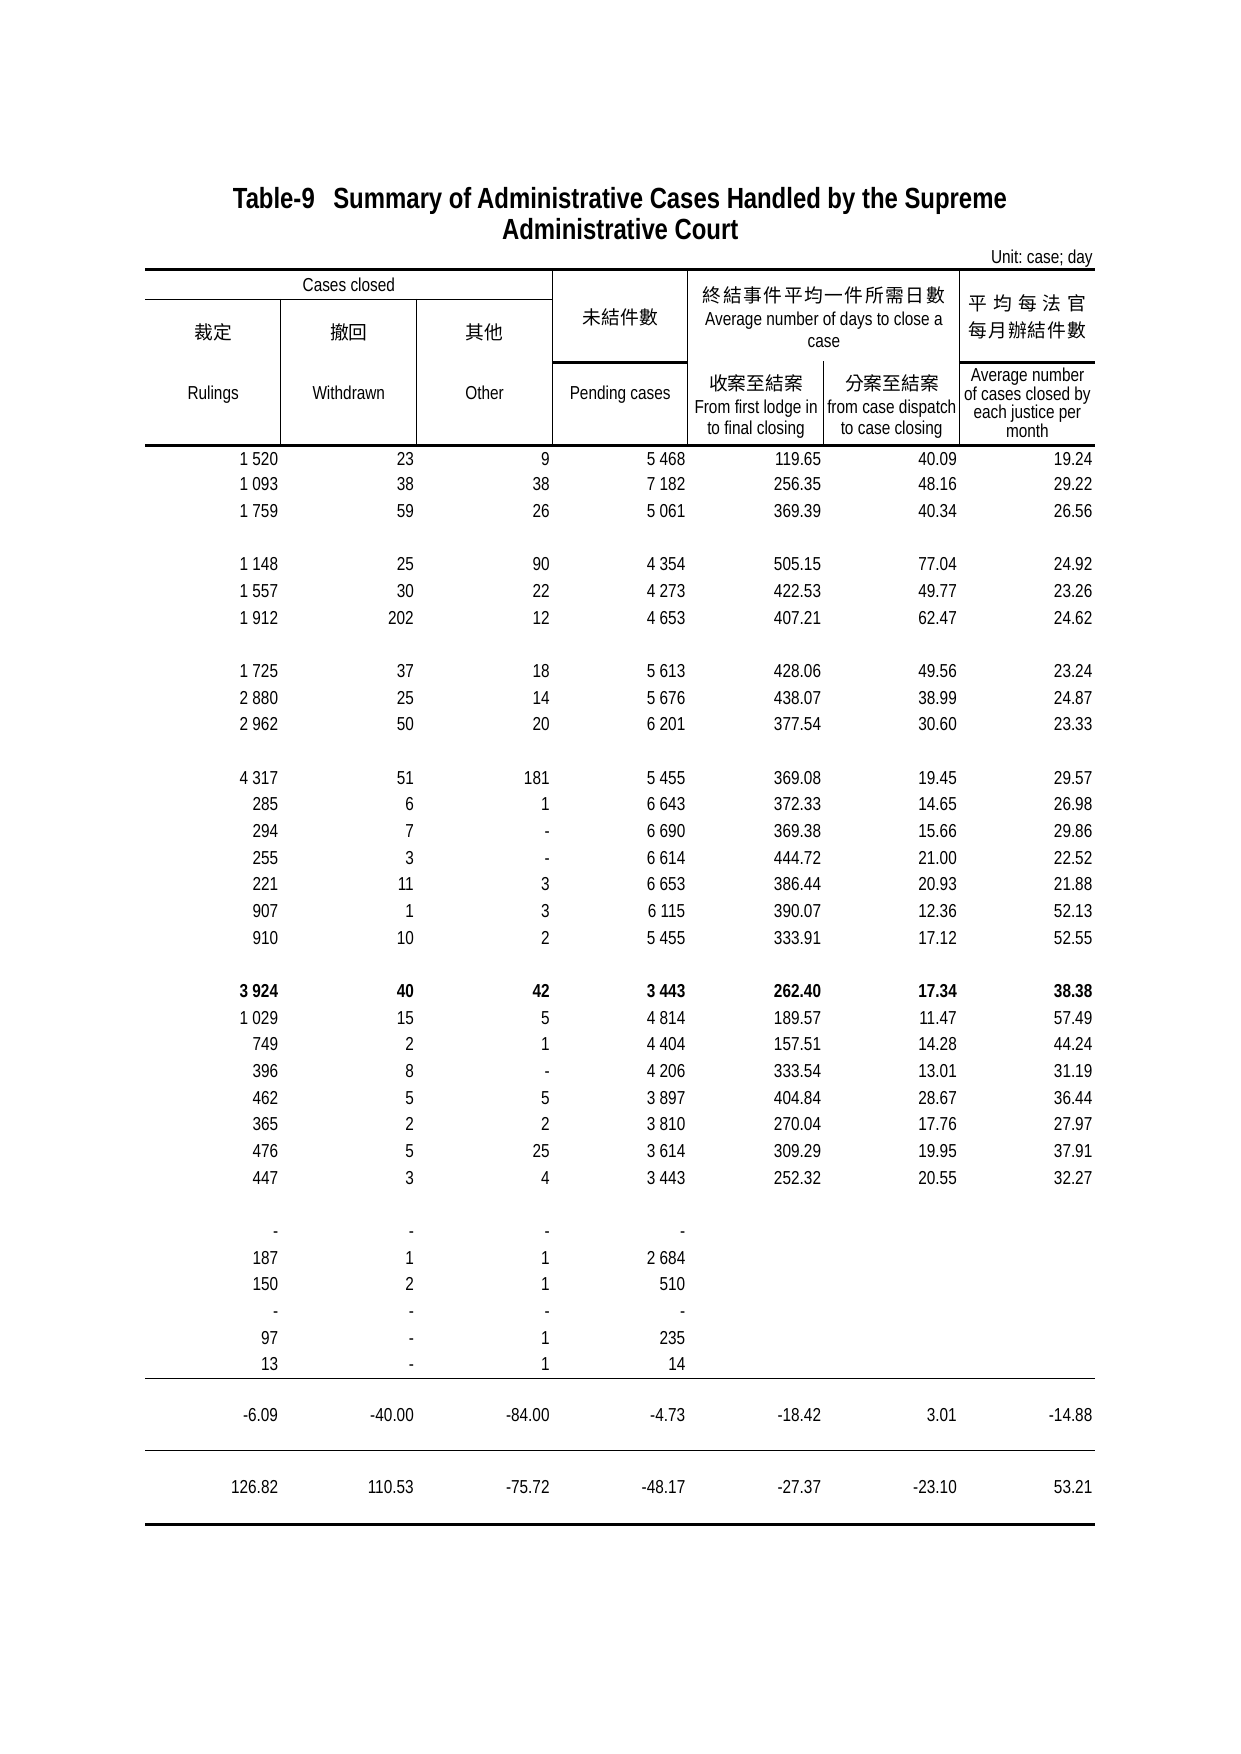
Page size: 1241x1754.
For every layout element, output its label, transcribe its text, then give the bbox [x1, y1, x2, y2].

table_cell 444.72 [688, 844, 824, 871]
table_cell 5 061 [552, 498, 688, 524]
table_cell 1 093 [145, 471, 281, 497]
table_cell 77.04 [824, 551, 959, 577]
table_cell [552, 951, 688, 977]
table_cell 26.56 [959, 498, 1095, 524]
table_cell 8 [281, 1058, 416, 1084]
table_cell [959, 1191, 1095, 1217]
table_cell 49.56 [824, 658, 959, 684]
table_cell [145, 524, 281, 551]
table_cell 3 443 [552, 1164, 688, 1191]
table_cell 372.33 [688, 791, 824, 817]
table_cell 4 653 [552, 604, 688, 631]
table_cell 262.40 [688, 978, 824, 1004]
table_cell [552, 1191, 688, 1217]
table_cell 309.29 [688, 1138, 824, 1164]
table_cell [824, 738, 959, 764]
table_cell 11.47 [824, 1004, 959, 1031]
table_cell 369.08 [688, 764, 824, 791]
table_cell 476 [145, 1138, 281, 1164]
table_cell 907 [145, 898, 281, 924]
table_cell 14.65 [824, 791, 959, 817]
table_cell [552, 524, 688, 551]
table_cell 189.57 [688, 1004, 824, 1031]
table_cell [824, 1351, 959, 1377]
table_cell - [281, 1298, 416, 1324]
table_cell - [281, 1351, 416, 1377]
table_cell 3 443 [552, 978, 688, 1004]
table_cell 36.44 [959, 1084, 1095, 1111]
table_cell -14.88 [959, 1379, 1095, 1450]
table_cell 42 [416, 978, 552, 1004]
table_cell 510 [552, 1271, 688, 1297]
table_cell [688, 1351, 824, 1377]
table_cell 1 557 [145, 578, 281, 604]
table_cell -18.42 [688, 1379, 824, 1450]
table_header 平均每法官 每月辦結件數 [960, 271, 1095, 361]
table_cell 1 148 [145, 551, 281, 577]
table_cell [416, 1191, 552, 1217]
table_cell 749 [145, 1031, 281, 1057]
table_cell 270.04 [688, 1111, 824, 1137]
table_cell [688, 524, 824, 551]
table_cell 37 [281, 658, 416, 684]
table_cell 333.91 [688, 924, 824, 951]
table_cell [959, 738, 1095, 764]
table_cell 5 613 [552, 658, 688, 684]
table_cell - [552, 1218, 688, 1244]
table_cell 4 317 [145, 764, 281, 791]
table_cell 4 [416, 1164, 552, 1191]
table_cell 1 [416, 1031, 552, 1057]
table_cell [688, 1244, 824, 1271]
table_cell - [416, 1298, 552, 1324]
table_cell [959, 631, 1095, 657]
table_cell [824, 1218, 959, 1244]
table_header 未結件數 [553, 271, 687, 361]
table_cell 294 [145, 818, 281, 844]
table_cell -75.72 [416, 1451, 552, 1523]
table_cell [824, 1244, 959, 1271]
table_cell 15 [281, 1004, 416, 1031]
table_cell 44.24 [959, 1031, 1095, 1057]
table_cell -4.73 [552, 1379, 688, 1450]
table_header 終結事件平均一件所需日數 Average number of days to close a case [688, 271, 959, 361]
table_cell 1 [416, 791, 552, 817]
table_cell 37.91 [959, 1138, 1095, 1164]
table_cell 26 [416, 498, 552, 524]
table_cell 4 273 [552, 578, 688, 604]
table_cell - [416, 1218, 552, 1244]
table_cell [281, 1191, 416, 1217]
table_cell 15.66 [824, 818, 959, 844]
table_cell 1 [416, 1351, 552, 1377]
table_cell 5 [416, 1084, 552, 1111]
table_cell 462 [145, 1084, 281, 1111]
table_cell 40.34 [824, 498, 959, 524]
table_cell [281, 951, 416, 977]
table_cell [416, 524, 552, 551]
table_cell 23.33 [959, 711, 1095, 737]
table_cell 收案至結案 From first lodge in to final closing [688, 361, 823, 444]
table_cell 369.38 [688, 818, 824, 844]
table_cell 23 [281, 447, 416, 471]
table_cell 38.38 [959, 978, 1095, 1004]
table_cell 422.53 [688, 578, 824, 604]
table_cell 202 [281, 604, 416, 631]
table_cell 5 455 [552, 924, 688, 951]
text Table-9 Summary of Administrative Cases Handled by the Supreme Administrative Court [148, 183, 1092, 246]
table_cell 49.77 [824, 578, 959, 604]
table_cell 21.88 [959, 871, 1095, 897]
table_cell 40.09 [824, 447, 959, 471]
table_cell 396 [145, 1058, 281, 1084]
table_cell -84.00 [416, 1379, 552, 1450]
table_cell [688, 1298, 824, 1324]
table_cell 29.57 [959, 764, 1095, 791]
table_cell [552, 631, 688, 657]
table_cell 1 759 [145, 498, 281, 524]
table_cell [281, 524, 416, 551]
table_cell [416, 631, 552, 657]
table_cell 6 653 [552, 871, 688, 897]
table_cell 裁定 [145, 300, 280, 361]
table_cell 6 201 [552, 711, 688, 737]
table_cell 126.82 [145, 1451, 281, 1523]
table_cell Other [417, 361, 552, 444]
table_cell 5 468 [552, 447, 688, 471]
table_cell 3.01 [824, 1379, 959, 1450]
table_cell 4 404 [552, 1031, 688, 1057]
table_cell 2 [281, 1271, 416, 1297]
table_cell 119.65 [688, 447, 824, 471]
table_cell 2 [416, 1111, 552, 1137]
table_cell 24.62 [959, 604, 1095, 631]
table_cell 48.16 [824, 471, 959, 497]
table_cell 52.55 [959, 924, 1095, 951]
table_cell [688, 1324, 824, 1351]
table_cell 17.76 [824, 1111, 959, 1137]
table_cell 5 [281, 1138, 416, 1164]
table_cell 24.87 [959, 684, 1095, 711]
table_cell 365 [145, 1111, 281, 1137]
table_cell 7 182 [552, 471, 688, 497]
table_cell 181 [416, 764, 552, 791]
table_cell 910 [145, 924, 281, 951]
table_cell 12 [416, 604, 552, 631]
table_cell 447 [145, 1164, 281, 1191]
table_cell 30 [281, 578, 416, 604]
table_cell 5 [416, 1004, 552, 1031]
table_cell -40.00 [281, 1379, 416, 1450]
table_cell - [145, 1298, 281, 1324]
table_cell [688, 1218, 824, 1244]
table_cell 27.97 [959, 1111, 1095, 1137]
table_cell [959, 1324, 1095, 1351]
table_cell [824, 524, 959, 551]
table_cell [824, 1324, 959, 1351]
table_cell 25 [416, 1138, 552, 1164]
table_cell [824, 951, 959, 977]
table_cell 157.51 [688, 1031, 824, 1057]
table_cell -27.37 [688, 1451, 824, 1523]
table_cell 31.19 [959, 1058, 1095, 1084]
table_cell 51 [281, 764, 416, 791]
table_cell [281, 631, 416, 657]
table_cell 1 [281, 898, 416, 924]
table_cell 2 [416, 924, 552, 951]
table_cell 1 029 [145, 1004, 281, 1031]
table_cell 2 [281, 1111, 416, 1137]
table_cell 4 206 [552, 1058, 688, 1084]
table_header Cases closed [145, 271, 552, 299]
table_cell 25 [281, 551, 416, 577]
table_cell 2 [281, 1031, 416, 1057]
table_cell 1 [416, 1324, 552, 1351]
table_cell 6 [281, 791, 416, 817]
table_cell 221 [145, 871, 281, 897]
table_cell 17.12 [824, 924, 959, 951]
table_cell 3 810 [552, 1111, 688, 1137]
table_cell 5 [281, 1084, 416, 1111]
table_cell 505.15 [688, 551, 824, 577]
table_cell - [281, 1218, 416, 1244]
table_cell 377.54 [688, 711, 824, 737]
table_cell 1 520 [145, 447, 281, 471]
table_cell 235 [552, 1324, 688, 1351]
table_cell 52.13 [959, 898, 1095, 924]
table_cell -23.10 [824, 1451, 959, 1523]
table_cell [145, 631, 281, 657]
table_cell [688, 951, 824, 977]
table_cell 404.84 [688, 1084, 824, 1111]
table_cell 256.35 [688, 471, 824, 497]
table_cell 369.39 [688, 498, 824, 524]
table_cell [145, 951, 281, 977]
table_cell - [416, 1058, 552, 1084]
table_cell 3 [281, 844, 416, 871]
table_cell 21.00 [824, 844, 959, 871]
table_cell 2 962 [145, 711, 281, 737]
table_cell [824, 1191, 959, 1217]
table_cell 28.67 [824, 1084, 959, 1111]
table_cell -48.17 [552, 1451, 688, 1523]
table_cell 9 [416, 447, 552, 471]
table_cell 20 [416, 711, 552, 737]
table_cell [416, 951, 552, 977]
table_cell 1 [281, 1244, 416, 1271]
table_cell [688, 1191, 824, 1217]
table_cell 6 690 [552, 818, 688, 844]
table_cell 4 814 [552, 1004, 688, 1031]
table_cell [552, 738, 688, 764]
table_cell [688, 738, 824, 764]
table_cell 59 [281, 498, 416, 524]
table_cell [959, 1298, 1095, 1324]
table_cell 分案至結案 from case dispatch to case closing [824, 361, 959, 444]
table_cell - [281, 1324, 416, 1351]
table_cell [145, 738, 281, 764]
table_cell 1 725 [145, 658, 281, 684]
table_cell 17.34 [824, 978, 959, 1004]
table_cell 38 [416, 471, 552, 497]
table_cell 285 [145, 791, 281, 817]
table_cell Withdrawn [281, 361, 416, 444]
table_cell 19.95 [824, 1138, 959, 1164]
table_cell - [552, 1298, 688, 1324]
table_cell 6 643 [552, 791, 688, 817]
table_cell 386.44 [688, 871, 824, 897]
table_cell [688, 1271, 824, 1297]
table_cell 22.52 [959, 844, 1095, 871]
table_cell 26.98 [959, 791, 1095, 817]
table_cell 3 897 [552, 1084, 688, 1111]
table_cell [281, 738, 416, 764]
table_cell -6.09 [145, 1379, 281, 1450]
table_cell 407.21 [688, 604, 824, 631]
table_cell 13.01 [824, 1058, 959, 1084]
table_cell 13 [145, 1351, 281, 1377]
table_cell 38.99 [824, 684, 959, 711]
table_cell 53.21 [959, 1451, 1095, 1523]
table_cell 20.55 [824, 1164, 959, 1191]
table_cell [145, 1191, 281, 1217]
table_cell 6 614 [552, 844, 688, 871]
table_cell 50 [281, 711, 416, 737]
table_cell [416, 738, 552, 764]
table_cell 3 [416, 871, 552, 897]
table_cell 14 [552, 1351, 688, 1377]
table_cell Rulings [145, 361, 280, 444]
table_cell 150 [145, 1271, 281, 1297]
table_cell 19.45 [824, 764, 959, 791]
table_cell [959, 1271, 1095, 1297]
table_cell - [145, 1218, 281, 1244]
table_cell [824, 1271, 959, 1297]
table_cell 20.93 [824, 871, 959, 897]
table_cell Average number of cases closed by each justice per month [960, 364, 1095, 444]
table_cell 3 924 [145, 978, 281, 1004]
table_cell 撤回 [281, 300, 416, 361]
table_cell [959, 951, 1095, 977]
table_cell 255 [145, 844, 281, 871]
table_cell 19.24 [959, 447, 1095, 471]
table_cell 25 [281, 684, 416, 711]
table_cell 11 [281, 871, 416, 897]
table_cell 22 [416, 578, 552, 604]
table_cell 30.60 [824, 711, 959, 737]
table_cell [824, 631, 959, 657]
table_cell [959, 1244, 1095, 1271]
table_cell 6 115 [552, 898, 688, 924]
table_cell 62.47 [824, 604, 959, 631]
table_cell [688, 631, 824, 657]
table_cell Pending cases [553, 364, 687, 444]
table_cell 1 912 [145, 604, 281, 631]
table_cell 57.49 [959, 1004, 1095, 1031]
table_cell 252.32 [688, 1164, 824, 1191]
table_cell 1 [416, 1244, 552, 1271]
table_cell 24.92 [959, 551, 1095, 577]
table_cell 29.22 [959, 471, 1095, 497]
table_cell 3 614 [552, 1138, 688, 1164]
table_cell - [416, 844, 552, 871]
table_cell 23.24 [959, 658, 1095, 684]
table_cell 4 354 [552, 551, 688, 577]
table_cell 438.07 [688, 684, 824, 711]
table_cell 390.07 [688, 898, 824, 924]
table_cell 32.27 [959, 1164, 1095, 1191]
table_cell 12.36 [824, 898, 959, 924]
text Unit: case; day [148, 246, 1092, 268]
table_cell 23.26 [959, 578, 1095, 604]
table_cell 3 [416, 898, 552, 924]
table_cell 2 880 [145, 684, 281, 711]
table_cell 40 [281, 978, 416, 1004]
table_cell - [416, 818, 552, 844]
table_cell 2 684 [552, 1244, 688, 1271]
table_cell 1 [416, 1271, 552, 1297]
table_cell 38 [281, 471, 416, 497]
table_cell 110.53 [281, 1451, 416, 1523]
table_cell [824, 1298, 959, 1324]
table_cell 333.54 [688, 1058, 824, 1084]
table_cell 3 [281, 1164, 416, 1191]
table_cell 29.86 [959, 818, 1095, 844]
table_cell 97 [145, 1324, 281, 1351]
table_cell [959, 524, 1095, 551]
table_cell 187 [145, 1244, 281, 1271]
table_cell 5 455 [552, 764, 688, 791]
table_cell 18 [416, 658, 552, 684]
table_cell 90 [416, 551, 552, 577]
table_cell [959, 1351, 1095, 1377]
table_cell 5 676 [552, 684, 688, 711]
table_cell [959, 1218, 1095, 1244]
table_cell 10 [281, 924, 416, 951]
table_cell 14.28 [824, 1031, 959, 1057]
table_cell 14 [416, 684, 552, 711]
table_cell 428.06 [688, 658, 824, 684]
table_cell 7 [281, 818, 416, 844]
table_cell 其他 [417, 300, 552, 361]
